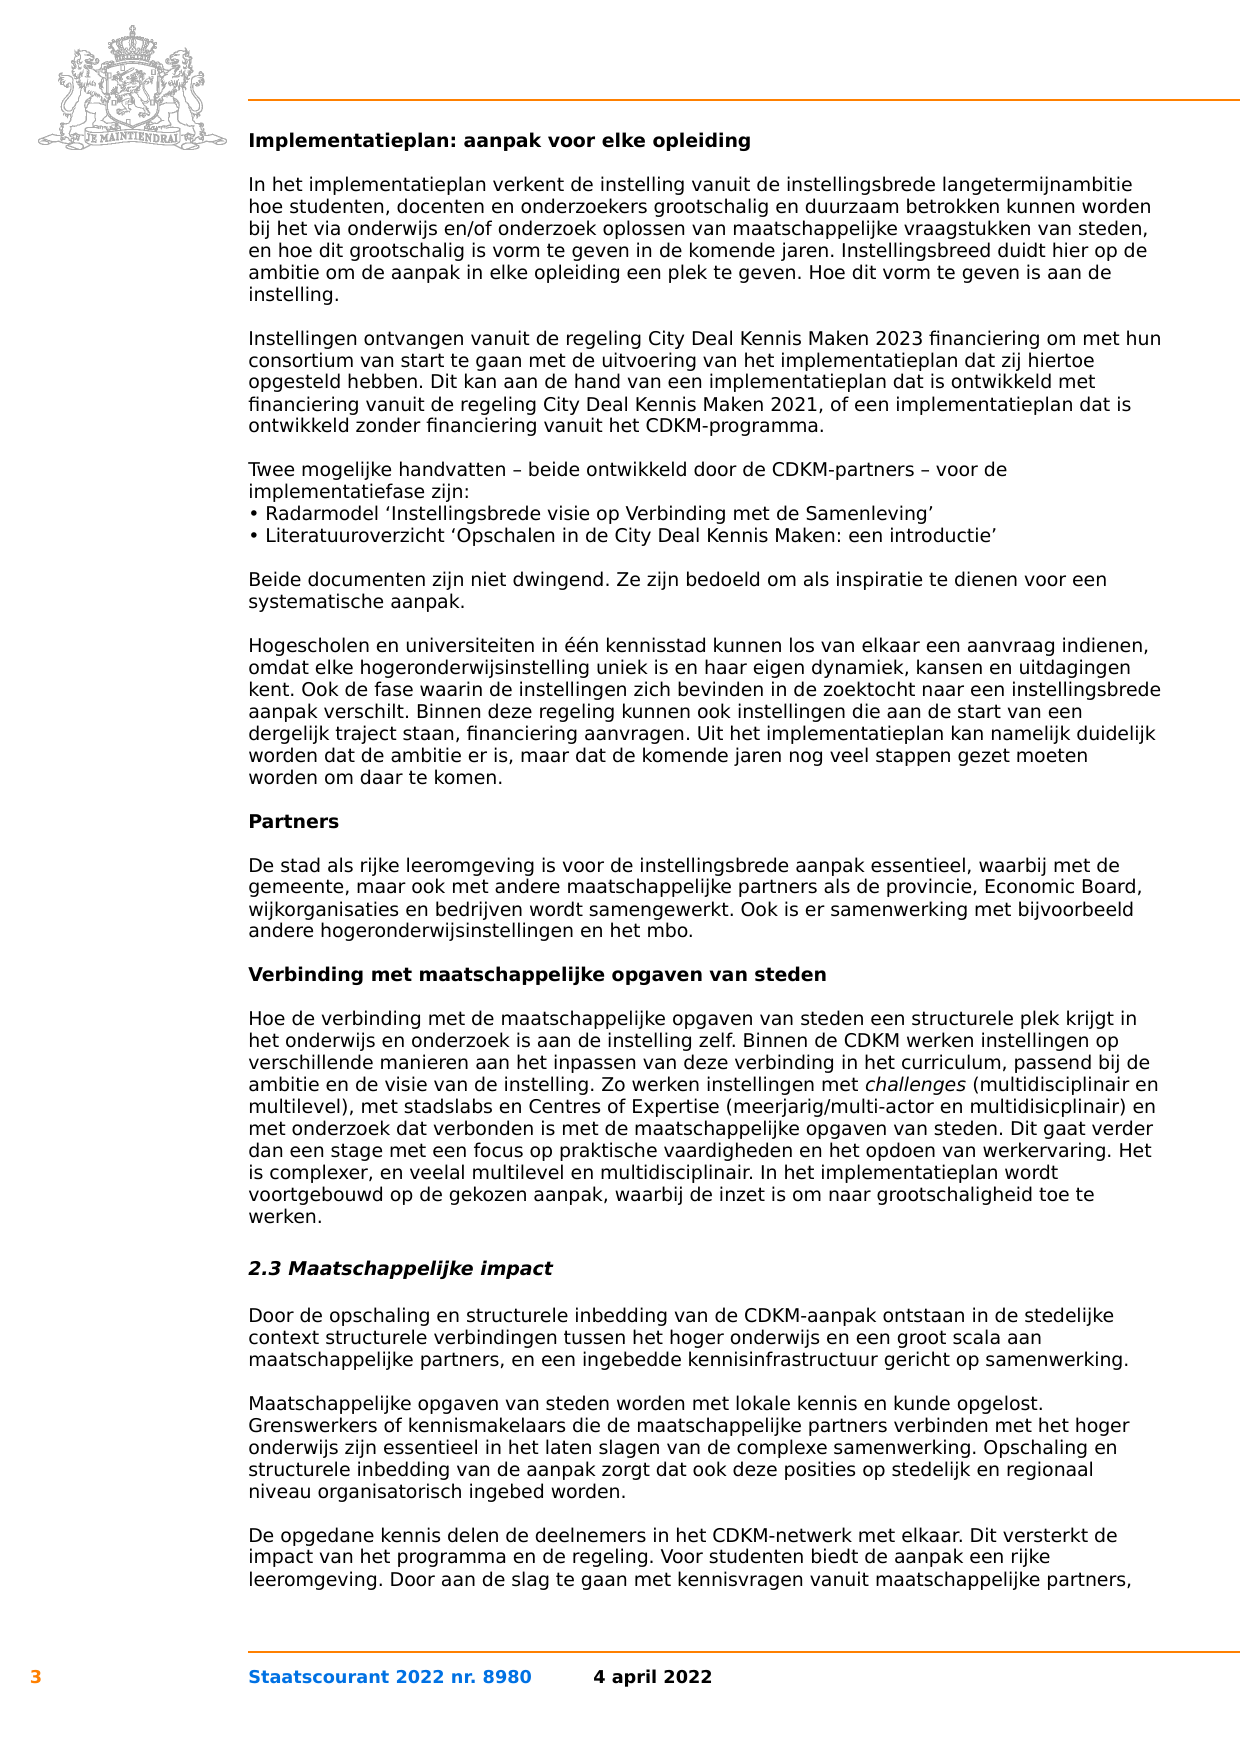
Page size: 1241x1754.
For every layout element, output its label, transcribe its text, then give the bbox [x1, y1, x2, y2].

text Hoe de verbinding met de maatschappelijke opgaven van steden een structurele plek krijgt in het onderwijs en onderzoek is aan de instelling zelf. Binnen de CDKM werken instellingen op verschillende manieren aan het inpassen van deze verbinding in het curriculum, passend bij de ambitie en de visie van de instelling. Zo werken instellingen met challenges (multidisciplinair en multilevel), met stadslabs en Centres of Expertise (meerjarig/multi-actor en multidisicplinair) en met onderzoek dat verbonden is met de maatschappelijke opgaven van steden. Dit gaat verder dan een stage met een focus op praktische vaardigheden en het opdoen van werkervaring. Het is complexer, en veelal multilevel en multidisciplinair. In het implementatieplan wordt voortgebouwd op de gekozen aanpak, waarbij de inzet is om naar grootschaligheid toe te werken. [248, 1008, 1163, 1228]
text Maatschappelijke opgaven van steden worden met lokale kennis en kunde opgelost. Grenswerkers of kennismakelaars die de maatschappelijke partners verbinden met het hoger onderwijs zijn essentieel in het laten slagen van de complexe samenwerking. Opschaling en structurele inbedding van de aanpak zorgt dat ook deze posities op stedelijk en regionaal niveau organisatorisch ingebed worden. [248, 1393, 1163, 1503]
subtitle Verbinding met maatschappelijke opgaven van steden [248, 964, 1163, 986]
subtitle Implementatieplan: aanpak voor elke opleiding [248, 130, 1163, 152]
subtitle Partners [248, 811, 1163, 833]
text • Radarmodel ‘Instellingsbrede visie op Verbinding met de Samenleving’ [248, 503, 1163, 525]
text • Literatuuroverzicht ‘Opschalen in de City Deal Kennis Maken: een introductie’ [248, 525, 1163, 547]
text Instellingen ontvangen vanuit de regeling City Deal Kennis Maken 2023 financiering om met hun consortium van start te gaan met de uitvoering van het implementatieplan dat zij hiertoe opgesteld hebben. Dit kan aan de hand van een implementatieplan dat is ontwikkeld met financiering vanuit de regeling City Deal Kennis Maken 2021, of een implementatieplan dat is ontwikkeld zonder financiering vanuit het CDKM-programma. [248, 327, 1163, 437]
subtitle 2.3 Maatschappelijke impact [248, 1258, 1163, 1280]
picture [38, 25, 227, 150]
text Door de opschaling en structurele inbedding van de CDKM-aanpak ontstaan in de stedelijke context structurele verbindingen tussen het hoger onderwijs en een groot scala aan maatschappelijke partners, en een ingebedde kennisinfrastructuur gericht op samenwerking. [248, 1305, 1163, 1371]
text Hogescholen en universiteiten in één kennisstad kunnen los van elkaar een aanvraag indienen, omdat elke hogeronderwijsinstelling uniek is en haar eigen dynamiek, kansen en uitdagingen kent. Ook de fase waarin de instellingen zich bevinden in de zoektocht naar een instellingsbrede aanpak verschilt. Binnen deze regeling kunnen ook instellingen die aan de start van een dergelijk traject staan, financiering aanvragen. Uit het implementatieplan kan namelijk duidelijk worden dat de ambitie er is, maar dat de komende jaren nog veel stappen gezet moeten worden om daar te komen. [248, 635, 1163, 789]
text De opgedane kennis delen de deelnemers in het CDKM-netwerk met elkaar. Dit versterkt de impact van het programma en de regeling. Voor studenten biedt de aanpak een rijke leeromgeving. Door aan de slag te gaan met kennisvragen vanuit maatschappelijke partners, [248, 1524, 1163, 1590]
text De stad als rijke leeromgeving is voor de instellingsbrede aanpak essentieel, waarbij met de gemeente, maar ook met andere maatschappelijke partners als de provincie, Economic Board, wijkorganisaties en bedrijven wordt samengewerkt. Ook is er samenwerking met bijvoorbeeld andere hogeronderwijsinstellingen en het mbo. [248, 854, 1163, 942]
text Beide documenten zijn niet dwingend. Ze zijn bedoeld om als inspiratie te dienen voor een systematische aanpak. [248, 569, 1163, 613]
text In het implementatieplan verkent de instelling vanuit de instellingsbrede langetermijnambitie hoe studenten, docenten en onderzoekers grootschalig en duurzaam betrokken kunnen worden bij het via onderwijs en/of onderzoek oplossen van maatschappelijke vraagstukken van steden, en hoe dit grootschalig is vorm te geven in de komende jaren. Instellingsbreed duidt hier op de ambitie om de aanpak in elke opleiding een plek te geven. Hoe dit vorm te geven is aan de instelling. [248, 174, 1163, 306]
text Twee mogelijke handvatten – beide ontwikkeld door de CDKM-partners – voor de implementatiefase zijn: [248, 459, 1163, 503]
